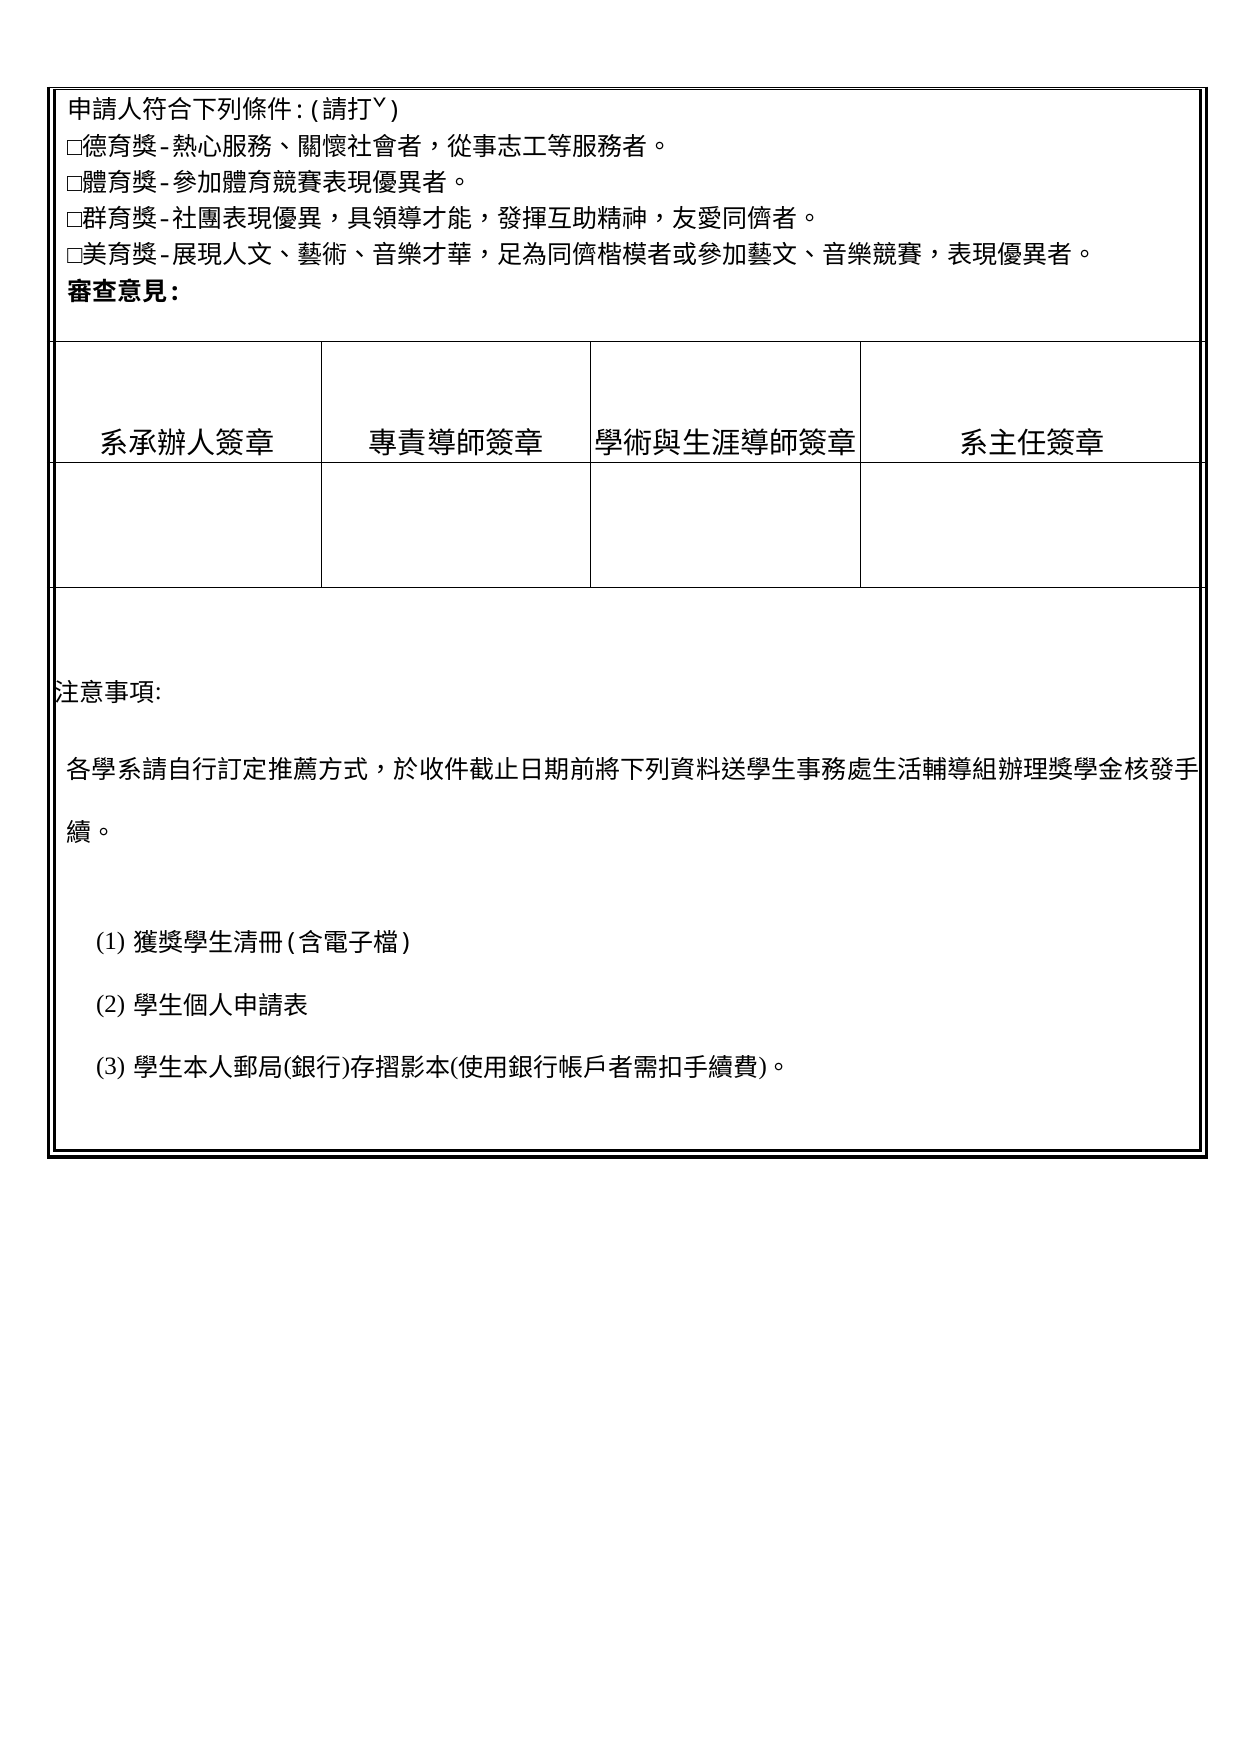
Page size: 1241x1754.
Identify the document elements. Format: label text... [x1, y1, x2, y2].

table_cell [322, 463, 590, 587]
table_cell [861, 463, 1199, 587]
table_cell 申請人符合下列條件:(請打ˇ) □德育獎-熱心服務、關懷社會者，從事志工等服務者。 □體育獎-參加體育競賽表現優異者。 □群育獎-社團表現優異，具領導才能，發揮互助精神，友愛同儕者。 □美育獎-展現人文、藝術、音樂才華，足為同儕楷模者或參加藝文、音樂競賽，表現優異者。 審查意見: [56, 90, 1199, 341]
table_cell 注意事項: 各學系請自行訂定推薦方式，於收件截止日期前將下列資料送學生事務處生活輔導組辦理獎學金核發手續。 獲獎學生清冊(含電子檔) 學生個人申請表 學生本人郵局(銀行)存摺影本(使用銀行帳戶者需扣手續費)。 [56, 588, 1199, 1149]
table_cell 學術與生涯導師簽章 [591, 342, 860, 462]
table_cell [56, 463, 321, 587]
table_cell 系主任簽章 [861, 342, 1199, 462]
table_cell 專責導師簽章 [322, 342, 590, 462]
table_cell 系承辦人簽章 [56, 342, 321, 462]
table_cell [591, 463, 860, 587]
